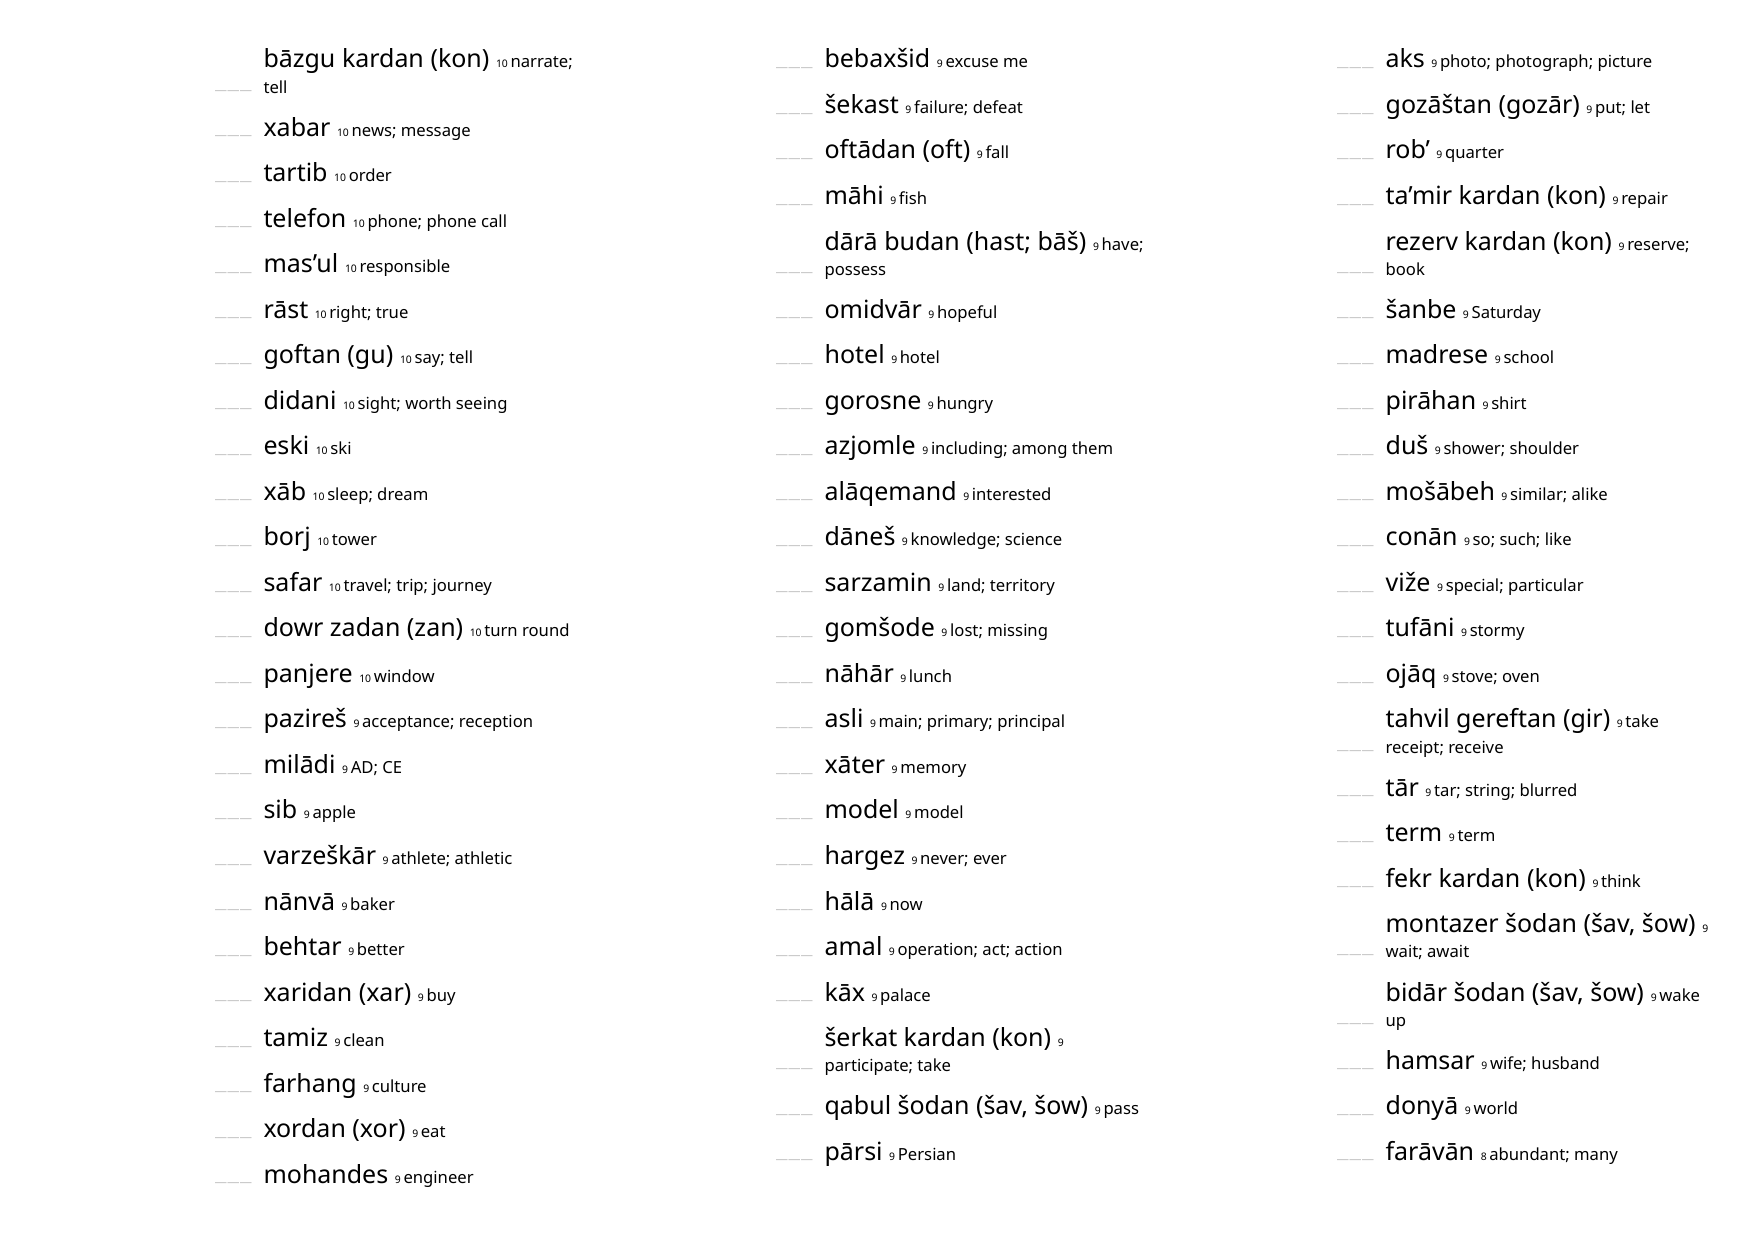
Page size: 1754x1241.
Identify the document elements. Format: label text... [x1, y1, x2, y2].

table_cell xabar 10 news; message [258, 104, 596, 149]
table_cell ——— [1158, 35, 1379, 81]
table_cell ——— [596, 422, 818, 468]
table_cell hargez 9 never; ever [819, 832, 1157, 877]
table_cell ——— [35, 286, 257, 331]
table_cell hamsar 9 wife; husband [1380, 1037, 1718, 1082]
table_cell xāb 10 sleep; dream [258, 468, 596, 513]
table_cell xaridan (xar) 9 buy [258, 969, 596, 1014]
table_cell ——— [35, 1105, 257, 1151]
table_cell hotel 9 hotel [819, 331, 1157, 377]
table_cell ——— [1158, 1082, 1379, 1128]
table_cell sib 9 apple [258, 786, 596, 832]
table_cell term 9 term [1380, 809, 1718, 855]
table_cell ——— [1158, 468, 1379, 513]
table_cell model 9 model [819, 786, 1157, 832]
table_cell milādi 9 AD; CE [258, 741, 596, 786]
table_cell farāvān 8 abundant; many [1380, 1128, 1718, 1173]
table_cell ——— [35, 786, 257, 832]
table_cell pirāhan 9 shirt [1380, 377, 1718, 422]
table_cell varzeškār 9 athlete; athletic [258, 832, 596, 877]
table_cell rezerv kardan (kon) 9 reserve; book [1380, 218, 1718, 286]
table_cell tār 9 tar; string; blurred [1380, 764, 1718, 809]
table_cell ——— [35, 240, 257, 286]
table_cell fekr kardan (kon) 9 think [1380, 855, 1718, 900]
table_cell tamiz 9 clean [258, 1014, 596, 1059]
table_cell didani 10 sight; worth seeing [258, 377, 596, 422]
table_cell ——— [1158, 513, 1379, 559]
table_cell ——— [596, 969, 818, 1014]
table_cell ——— [596, 559, 818, 604]
table_cell rob’ 9 quarter [1380, 126, 1718, 172]
table_cell safar 10 travel; trip; journey [258, 559, 596, 604]
table_cell qabul šodan (šav, šow) 9 pass [819, 1082, 1157, 1128]
table_cell azjomle 9 including; among them [819, 422, 1157, 468]
table_cell ——— [35, 377, 257, 422]
table_cell ——— [35, 513, 257, 559]
table_cell ——— [1158, 695, 1379, 764]
table_cell hālā 9 now [819, 878, 1157, 923]
table_cell gorosne 9 hungry [819, 377, 1157, 422]
table_cell nānvā 9 baker [258, 878, 596, 923]
table_cell duš 9 shower; shoulder [1380, 422, 1718, 468]
table_cell ——— [35, 331, 257, 377]
table_cell ——— [1158, 126, 1379, 172]
table_cell ——— [35, 923, 257, 968]
table_cell pazireš 9 acceptance; reception [258, 695, 596, 741]
table_cell ——— [596, 1128, 818, 1173]
table_cell ——— [596, 377, 818, 422]
table_cell ——— [1158, 764, 1379, 809]
table_cell ——— [596, 786, 818, 832]
table_cell ——— [35, 741, 257, 786]
table_cell ——— [35, 650, 257, 695]
table_cell ——— [596, 468, 818, 513]
table_cell bāzgu kardan (kon) 10 narrate; tell [258, 35, 596, 104]
table_cell ——— [35, 195, 257, 240]
table_cell gomšode 9 lost; missing [819, 604, 1157, 650]
table_cell ——— [35, 149, 257, 195]
table_cell tartib 10 order [258, 149, 596, 195]
table_cell ——— [35, 1151, 257, 1196]
table_cell aks 9 photo; photograph; picture [1380, 35, 1718, 81]
table_cell ——— [35, 1060, 257, 1105]
table_cell ——— [35, 969, 257, 1014]
table_cell ——— [596, 218, 818, 286]
table_cell ——— [596, 1014, 818, 1082]
table_cell xordan (xor) 9 eat [258, 1105, 596, 1151]
table_cell ——— [1158, 604, 1379, 650]
table_cell tufāni 9 stormy [1380, 604, 1718, 650]
table_cell borj 10 tower [258, 513, 596, 559]
table_cell ——— [1158, 969, 1379, 1037]
table_cell asli 9 main; primary; principal [819, 695, 1157, 741]
table_cell montazer šodan (šav, šow) 9 wait; await [1380, 900, 1718, 968]
table_cell panjere 10 window [258, 650, 596, 695]
table_cell mohandes 9 engineer [258, 1151, 596, 1196]
table_cell eski 10 ski [258, 422, 596, 468]
table_cell bidār šodan (šav, šow) 9 wake up [1380, 969, 1718, 1037]
table_cell ——— [596, 286, 818, 331]
table_cell ojāq 9 stove; oven [1380, 650, 1718, 695]
table_cell ——— [596, 172, 818, 217]
table_cell ——— [1158, 331, 1379, 377]
table_cell ——— [35, 1014, 257, 1059]
table_cell ——— [35, 422, 257, 468]
table_cell šerkat kardan (kon) 9 participate; take [819, 1014, 1157, 1082]
table_cell ——— [596, 331, 818, 377]
table_cell ——— [596, 741, 818, 786]
table_cell sarzamin 9 land; territory [819, 559, 1157, 604]
table_cell nāhār 9 lunch [819, 650, 1157, 695]
table_cell alāqemand 9 interested [819, 468, 1157, 513]
table_cell ——— [596, 513, 818, 559]
table_cell dāneš 9 knowledge; science [819, 513, 1157, 559]
table_cell ——— [596, 695, 818, 741]
table_cell māhi 9 fish [819, 172, 1157, 217]
table_cell ——— [596, 878, 818, 923]
table_cell ——— [1158, 1128, 1379, 1173]
table_cell ——— [1158, 286, 1379, 331]
table_cell ——— [1158, 422, 1379, 468]
table_cell dowr zadan (zan) 10 turn round [258, 604, 596, 650]
table_cell ——— [35, 559, 257, 604]
table_cell bebaxšid 9 excuse me [819, 35, 1157, 81]
table_cell dārā budan (hast; bāš) 9 have; possess [819, 218, 1157, 286]
table_cell amal 9 operation; act; action [819, 923, 1157, 968]
table_cell ——— [1158, 855, 1379, 900]
table_cell ta’mir kardan (kon) 9 repair [1380, 172, 1718, 217]
table_cell ——— [1158, 1037, 1379, 1082]
table_cell conān 9 so; such; like [1380, 513, 1718, 559]
table_cell ——— [1158, 809, 1379, 855]
table_cell ——— [1158, 900, 1379, 968]
table_cell tahvil gereftan (gir) 9 take receipt; receive [1380, 695, 1718, 764]
table_cell ——— [596, 832, 818, 877]
table_cell oftādan (oft) 9 fall [819, 126, 1157, 172]
table_cell ——— [35, 832, 257, 877]
table_cell ——— [596, 1082, 818, 1128]
table_cell ——— [596, 650, 818, 695]
table_cell madrese 9 school [1380, 331, 1718, 377]
table_cell ——— [596, 923, 818, 968]
table_cell rāst 10 right; true [258, 286, 596, 331]
table_cell goftan (gu) 10 say; tell [258, 331, 596, 377]
table_cell ——— [1158, 377, 1379, 422]
table_cell telefon 10 phone; phone call [258, 195, 596, 240]
table_cell ——— [1158, 218, 1379, 286]
table_cell omidvār 9 hopeful [819, 286, 1157, 331]
table_cell ——— [35, 104, 257, 149]
table_cell ——— [596, 126, 818, 172]
table_cell farhang 9 culture [258, 1060, 596, 1105]
table_cell mas’ul 10 responsible [258, 240, 596, 286]
table_cell donyā 9 world [1380, 1082, 1718, 1128]
table_cell ——— [1158, 559, 1379, 604]
table_cell ——— [1158, 172, 1379, 217]
table_cell ——— [35, 878, 257, 923]
table_cell ——— [35, 604, 257, 650]
table_cell ——— [1158, 650, 1379, 695]
table_cell gozāštan (gozār) 9 put; let [1380, 81, 1718, 126]
table_cell behtar 9 better [258, 923, 596, 968]
table_cell pārsi 9 Persian [819, 1128, 1157, 1173]
table_cell šanbe 9 Saturday [1380, 286, 1718, 331]
table_cell xāter 9 memory [819, 741, 1157, 786]
table_cell ——— [596, 35, 818, 81]
table_cell ——— [1158, 81, 1379, 126]
table_cell ——— [35, 695, 257, 741]
table_cell ——— [596, 604, 818, 650]
table_cell ——— [35, 35, 257, 104]
table_cell šekast 9 failure; defeat [819, 81, 1157, 126]
table_cell viže 9 special; particular [1380, 559, 1718, 604]
table_cell mošābeh 9 similar; alike [1380, 468, 1718, 513]
table_cell kāx 9 palace [819, 969, 1157, 1014]
table_cell ——— [35, 468, 257, 513]
table_cell ——— [596, 81, 818, 126]
